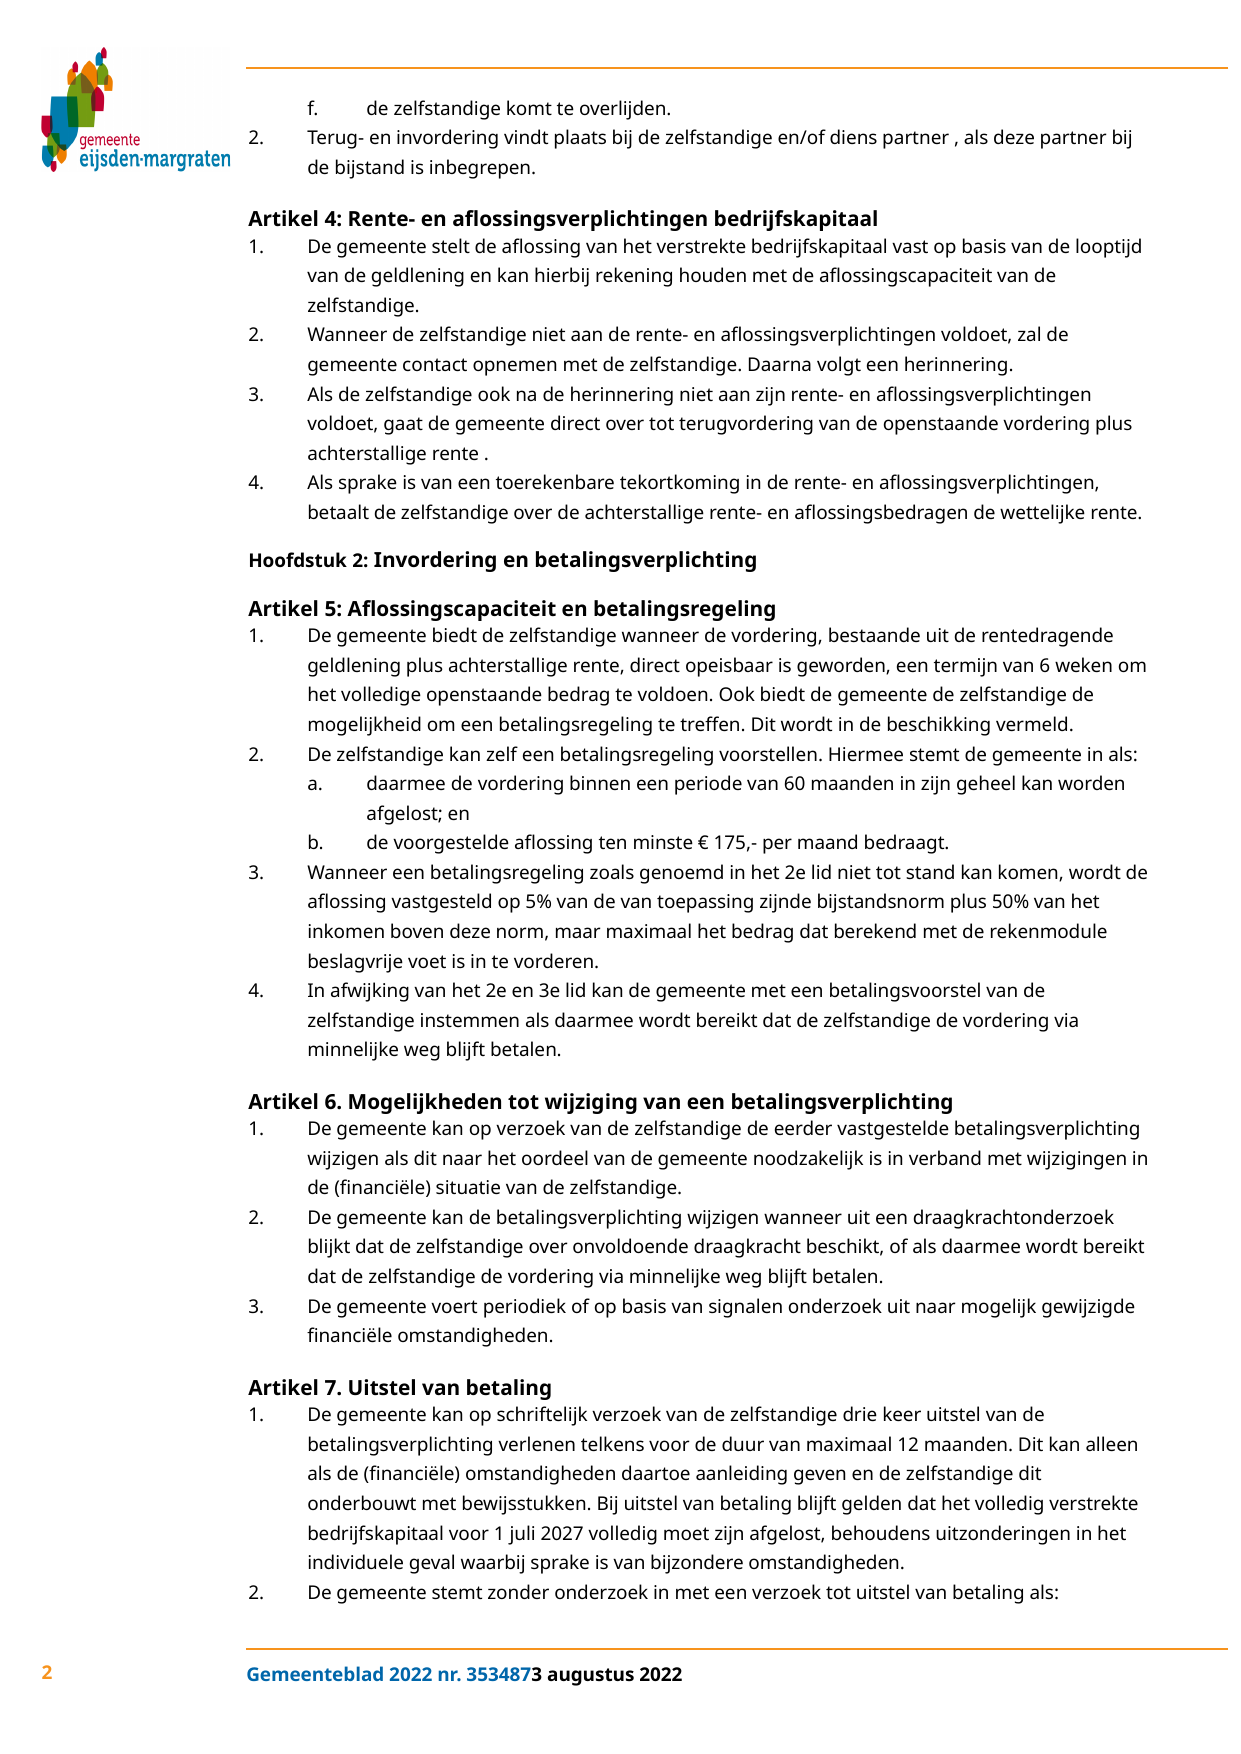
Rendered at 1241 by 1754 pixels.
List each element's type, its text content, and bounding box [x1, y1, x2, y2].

list Als sprake is van een toerekenbare tekortkoming in de rente- en aflossingsverplichtingen, betaalt de zelfstandige over de achterstallige rente- en aflossingsbedragen de wettelijke rente. [248, 469, 1152, 525]
picture [41, 47, 231, 172]
list De gemeente kan de betalingsverplichting wijzigen wanneer uit een draagkrachtonderzoek blijkt dat de zelfstandige over onvoldoende draagkracht beschikt, of als daarmee wordt bereikt dat de zelfstandige de vordering via minnelijke weg blijft betalen. [248, 1204, 1152, 1289]
text Artikel 5: Aflossingscapaciteit en betalingsregeling [248, 594, 1152, 622]
list de zelfstandige komt te overlijden. [307, 95, 1152, 121]
list De gemeente kan op verzoek van de zelfstandige de eerder vastgestelde betalingsverplichting wijzigen als dit naar het oordeel van de gemeente noodzakelijk is in verband met wijzigingen in de (financiële) situatie van de zelfstandige. [248, 1115, 1152, 1200]
text Artikel 4: Rente- en aflossingsverplichtingen bedrijfskapitaal [248, 204, 1152, 233]
text Artikel 7. Uitstel van betaling [248, 1373, 1152, 1401]
list De gemeente kan op schriftelijk verzoek van de zelfstandige drie keer uitstel van de betalingsverplichting verlenen telkens voor de duur van maximaal 12 maanden. Dit kan alleen als de (financiële) omstandigheden daartoe aanleiding geven en de zelfstandige dit onderbouwt met bewijsstukken. Bij uitstel van betaling blijft gelden dat het volledig verstrekte bedrijfskapitaal voor 1 juli 2027 volledig moet zijn afgelost, behoudens uitzonderingen in het individuele geval waarbij sprake is van bijzondere omstandigheden. [248, 1401, 1152, 1575]
list De zelfstandige kan zelf een betalingsregeling voorstellen. Hiermee stemt de gemeente in als: [248, 741, 1152, 766]
list de voorgestelde aflossing ten minste € 175,- per maand bedraagt. [307, 829, 1152, 855]
list Wanneer een betalingsregeling zoals genoemd in het 2e lid niet tot stand kan komen, wordt de aflossing vastgesteld op 5% van de van toepassing zijnde bijstandsnorm plus 50% van het inkomen boven deze norm, maar maximaal het bedrag dat berekend met de rekenmodule beslagvrije voet is in te vorderen. [248, 859, 1152, 973]
text Hoofdstuk 2: Invordering en betalingsverplichting [248, 545, 1152, 573]
list Terug- en invordering vindt plaats bij de zelfstandige en/of diens partner , als deze partner bij de bijstand is inbegrepen. [248, 124, 1152, 180]
list De gemeente stemt zonder onderzoek in met een verzoek tot uitstel van betaling als: [248, 1579, 1152, 1604]
list In afwijking van het 2e en 3e lid kan de gemeente met een betalingsvoorstel van de zelfstandige instemmen als daarmee wordt bereikt dat de zelfstandige de vordering via minnelijke weg blijft betalen. [248, 977, 1152, 1062]
list De gemeente voert periodiek of op basis van signalen onderzoek uit naar mogelijk gewijzigde financiële omstandigheden. [248, 1293, 1152, 1348]
list Wanneer de zelfstandige niet aan de rente- en aflossingsverplichtingen voldoet, zal de gemeente contact opnemen met de zelfstandige. Daarna volgt een herinnering. [248, 322, 1152, 377]
list Als de zelfstandige ook na de herinnering niet aan zijn rente- en aflossingsverplichtingen voldoet, gaat de gemeente direct over tot terugvordering van de openstaande vordering plus achterstallige rente . [248, 381, 1152, 466]
list De gemeente stelt de aflossing van het verstrekte bedrijfskapitaal vast op basis van de looptijd van de geldlening en kan hierbij rekening houden met de aflossingscapaciteit van de zelfstandige. [248, 233, 1152, 318]
list De gemeente biedt de zelfstandige wanneer de vordering, bestaande uit de rentedragende geldlening plus achterstallige rente, direct opeisbaar is geworden, een termijn van 6 weken om het volledige openstaande bedrag te voldoen. Ook biedt de gemeente de zelfstandige de mogelijkheid om een betalingsregeling te treffen. Dit wordt in de beschikking vermeld. [248, 622, 1152, 737]
text Artikel 6. Mogelijkheden tot wijziging van een betalingsverplichting [248, 1087, 1152, 1115]
list daarmee de vordering binnen een periode van 60 maanden in zijn geheel kan worden afgelost; en [307, 770, 1152, 826]
